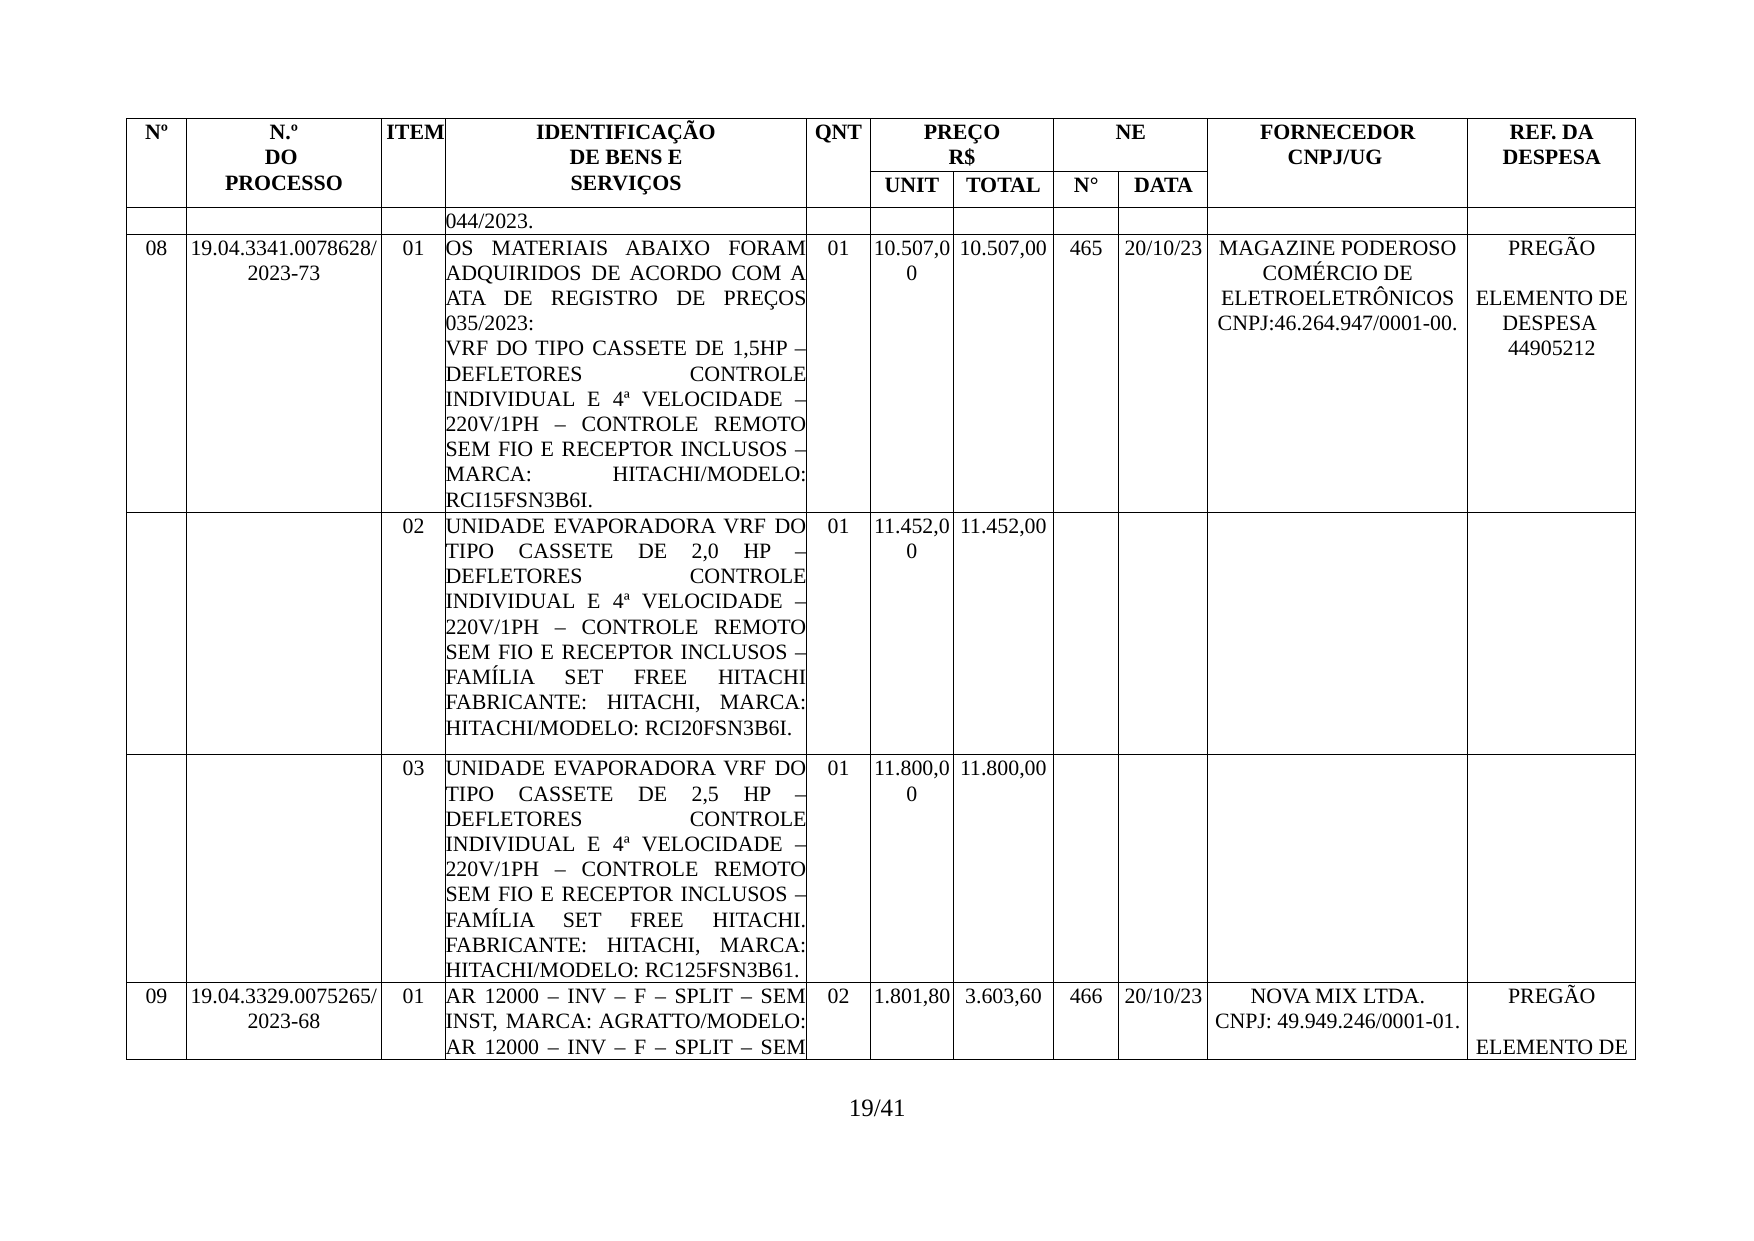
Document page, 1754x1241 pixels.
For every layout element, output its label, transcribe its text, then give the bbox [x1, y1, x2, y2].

table_cell [1119, 755, 1207, 982]
table_cell 20/10/23 [1119, 983, 1207, 1059]
table_cell [187, 755, 381, 982]
table_cell [1054, 513, 1118, 754]
table_header FORNECEDOR CNPJ/UG [1208, 119, 1467, 207]
table_cell [127, 208, 186, 233]
table_cell 08 [127, 235, 186, 512]
table_cell MAGAZINE PODEROSO COMÉRCIO DE ELETROELETRÔNICOS CNPJ:46.264.947/0001-00. [1208, 235, 1467, 512]
table_cell DATA [1119, 172, 1207, 207]
table_cell [127, 513, 186, 754]
table_cell 01 [807, 755, 870, 982]
table_cell UNIDADE EVAPORADORA VRF DO TIPO CASSETE DE 2,0 HP – DEFLETORES CONTROLE INDIVIDUAL E 4ª VELOCIDADE – 220V/1PH – CONTROLE REMOTO SEM FIO E RECEPTOR INCLUSOS – FAMÍLIA SET FREE HITACHI FABRICANTE: HITACHI, MARCA: HITACHI/MODELO: RCI20FSN3B6I. [446, 513, 806, 754]
table_header NE [1054, 119, 1207, 171]
table_cell 465 [1054, 235, 1118, 512]
table_cell 01 [382, 983, 445, 1059]
table_cell 11.452,00 [871, 513, 953, 754]
table_cell AR 12000 – INV – F – SPLIT – SEM INST, MARCA: AGRATTO/MODELO: AR 12000 – INV – F – SPLIT – SEM [446, 983, 806, 1059]
table_cell [127, 755, 186, 982]
table_cell PREGÃO ELEMENTO DE [1468, 983, 1635, 1059]
table_cell 02 [807, 983, 870, 1059]
table_cell 1.801,80 [871, 983, 953, 1059]
table_header QNT [807, 119, 870, 207]
table_cell 11.452,00 [954, 513, 1053, 754]
table_cell [382, 208, 445, 233]
table_cell UNIDADE EVAPORADORA VRF DO TIPO CASSETE DE 2,5 HP – DEFLETORES CONTROLE INDIVIDUAL E 4ª VELOCIDADE – 220V/1PH – CONTROLE REMOTO SEM FIO E RECEPTOR INCLUSOS – FAMÍLIA SET FREE HITACHI. FABRICANTE: HITACHI, MARCA: HITACHI/MODELO: RC125FSN3B61. [446, 755, 806, 982]
table_header PREÇO R$ [871, 119, 1053, 171]
table_cell 10.507,00 [871, 235, 953, 512]
table_cell 20/10/23 [1119, 235, 1207, 512]
table_cell 09 [127, 983, 186, 1059]
table_cell [1208, 208, 1467, 233]
table_cell [871, 208, 953, 233]
table_header N.º DO PROCESSO [187, 119, 381, 207]
table_cell [187, 513, 381, 754]
table_cell 3.603,60 [954, 983, 1053, 1059]
table_cell NOVA MIX LTDA. CNPJ: 49.949.246/0001-01. [1208, 983, 1467, 1059]
table_cell [1468, 755, 1635, 982]
table_cell [807, 208, 870, 233]
table_cell 01 [807, 513, 870, 754]
table_cell 02 [382, 513, 445, 754]
table_cell 19.04.3341.0078628/2023-73 [187, 235, 381, 512]
table_header IDENTIFICAÇÃO DE BENS E SERVIÇOS [446, 119, 806, 207]
table_cell 01 [382, 235, 445, 512]
table_cell TOTAL [954, 172, 1053, 207]
table_cell [1208, 755, 1467, 982]
table_cell [1468, 513, 1635, 754]
table_cell 11.800,00 [871, 755, 953, 982]
table_header REF. DA DESPESA [1468, 119, 1635, 207]
table_cell [1468, 208, 1635, 233]
table_cell OS MATERIAIS ABAIXO FORAM ADQUIRIDOS DE ACORDO COM A ATA DE REGISTRO DE PREÇOS 035/2023: VRF DO TIPO CASSETE DE 1,5HP – DEFLETORES CONTROLE INDIVIDUAL E 4ª VELOCIDADE – 220V/1PH – CONTROLE REMOTO SEM FIO E RECEPTOR INCLUSOS – MARCA: HITACHI/MODELO: RCI15FSN3B6I. [446, 235, 806, 512]
table_cell 044/2023. [446, 208, 806, 233]
table_header Nº [127, 119, 186, 207]
table_cell [954, 208, 1053, 233]
table_cell [1119, 513, 1207, 754]
table_cell [1054, 208, 1118, 233]
table_cell [1208, 513, 1467, 754]
table_cell 10.507,00 [954, 235, 1053, 512]
table_cell UNIT [871, 172, 953, 207]
table_cell PREGÃO ELEMENTO DE DESPESA 44905212 [1468, 235, 1635, 512]
table_cell N° [1054, 172, 1118, 207]
table_cell 03 [382, 755, 445, 982]
table_cell [1119, 208, 1207, 233]
table_cell 466 [1054, 983, 1118, 1059]
table_header ITEM [382, 119, 445, 207]
table_cell 01 [807, 235, 870, 512]
table_cell 19.04.3329.0075265/2023-68 [187, 983, 381, 1059]
table_cell 11.800,00 [954, 755, 1053, 982]
table_cell [1054, 755, 1118, 982]
table_cell [187, 208, 381, 233]
